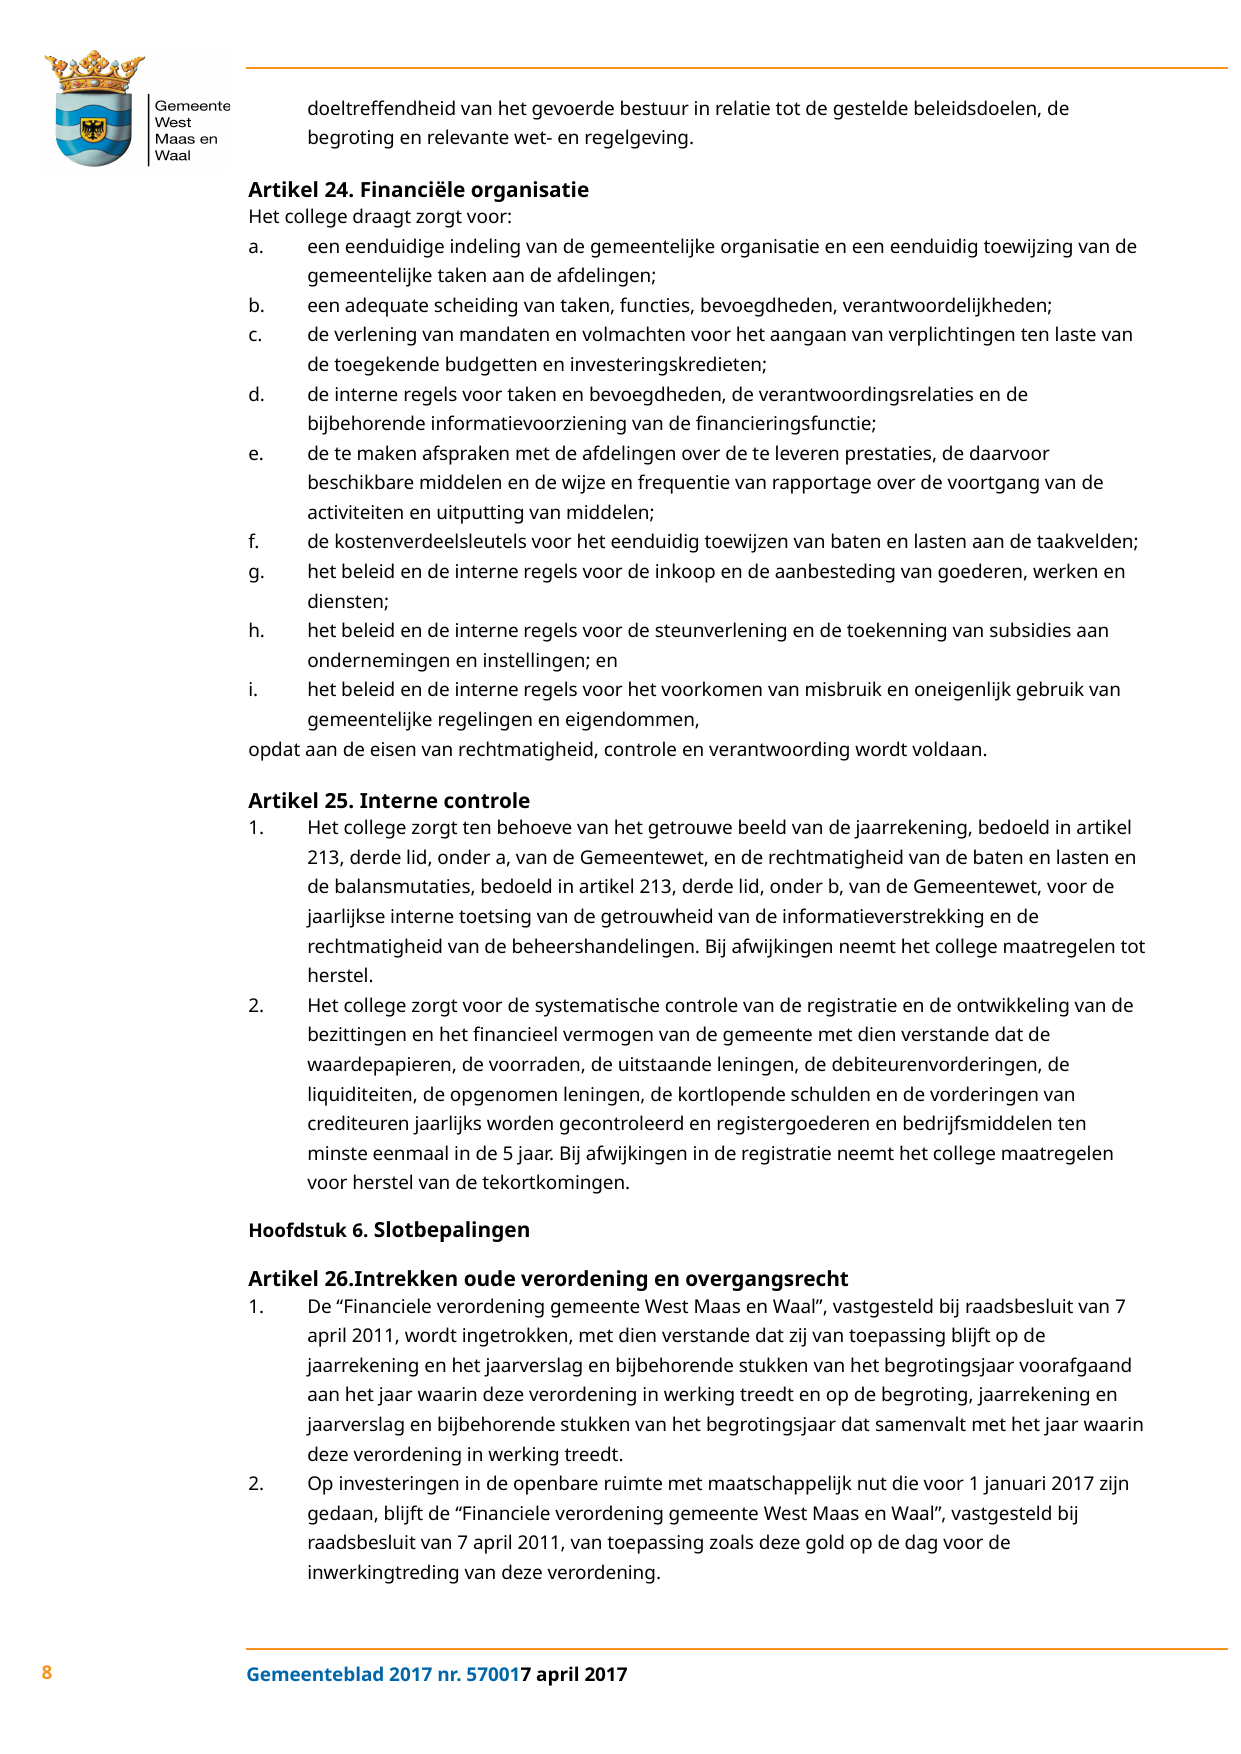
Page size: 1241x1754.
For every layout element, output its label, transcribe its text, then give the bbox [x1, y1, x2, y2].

list een eenduidige indeling van de gemeentelijke organisatie en een eenduidig toewijzing van de gemeentelijke taken aan de afdelingen; [248, 233, 1152, 288]
list de interne regels voor taken en bevoegdheden, de verantwoordingsrelaties en de bijbehorende informatievoorziening van de financieringsfunctie; [248, 381, 1152, 436]
picture [41, 47, 231, 172]
text Artikel 26.Intrekken oude verordening en overgangsrecht [248, 1264, 1152, 1293]
list Op investeringen in de openbare ruimte met maatschappelijk nut die voor 1 januari 2017 zijn gedaan, blijft de “Financiele verordening gemeente West Maas en Waal”, vastgesteld bij raadsbesluit van 7 april 2011, van toepassing zoals deze gold op de dag voor de inwerkingtreding van deze verordening. [248, 1470, 1152, 1585]
list De “Financiele verordening gemeente West Maas en Waal”, vastgesteld bij raadsbesluit van 7 april 2011, wordt ingetrokken, met dien verstande dat zij van toepassing blijft op de jaarrekening en het jaarverslag en bijbehorende stukken van het begrotingsjaar voorafgaand aan het jaar waarin deze verordening in werking treedt en op de begroting, jaarrekening en jaarverslag en bijbehorende stukken van het begrotingsjaar dat samenvalt met het jaar waarin deze verordening in werking treedt. [248, 1293, 1152, 1467]
list het beleid en de interne regels voor het voorkomen van misbruik en oneigenlijk gebruik van gemeentelijke regelingen en eigendommen, [248, 677, 1152, 732]
list Het college zorgt ten behoeve van het getrouwe beeld van de jaarrekening, bedoeld in artikel 213, derde lid, onder a, van de Gemeentewet, en de rechtmatigheid van de baten en lasten en de balansmutaties, bedoeld in artikel 213, derde lid, onder b, van de Gemeentewet, voor de jaarlijkse interne toetsing van de getrouwheid van de informatieverstrekking en de rechtmatigheid van de beheershandelingen. Bij afwijkingen neemt het college maatregelen tot herstel. [248, 814, 1152, 988]
list het beleid en de interne regels voor de inkoop en de aanbesteding van goederen, werken en diensten; [248, 558, 1152, 613]
text Hoofdstuk 6. Slotbepalingen [248, 1215, 1152, 1244]
list de te maken afspraken met de afdelingen over de te leveren prestaties, de daarvoor beschikbare middelen en de wijze en frequentie van rapportage over de voortgang van de activiteiten en uitputting van middelen; [248, 440, 1152, 525]
text Artikel 24. Financiële organisatie [248, 175, 1152, 203]
text Het college draagt zorgt voor: [248, 203, 1152, 229]
list een adequate scheiding van taken, functies, bevoegdheden, verantwoordelijkheden; [248, 292, 1152, 318]
list doeltreffendheid van het gevoerde bestuur in relatie tot de gestelde beleidsdoelen, de begroting en relevante wet- en regelgeving. [248, 95, 1152, 150]
list Het college zorgt voor de systematische controle van de registratie en de ontwikkeling van de bezittingen en het financieel vermogen van de gemeente met dien verstande dat de waardepapieren, de voorraden, de uitstaande leningen, de debiteurenvorderingen, de liquiditeiten, de opgenomen leningen, de kortlopende schulden en de vorderingen van crediteuren jaarlijks worden gecontroleerd en registergoederen en bedrijfsmiddelen ten minste eenmaal in de 5 jaar. Bij afwijkingen in de registratie neemt het college maatregelen voor herstel van de tekortkomingen. [248, 992, 1152, 1195]
list het beleid en de interne regels voor de steunverlening en de toekenning van subsidies aan ondernemingen en instellingen; en [248, 617, 1152, 673]
text Artikel 25. Interne controle [248, 786, 1152, 814]
text opdat aan de eisen van rechtmatigheid, controle en verantwoording wordt voldaan. [248, 736, 1152, 761]
list de kostenverdeelsleutels voor het eenduidig toewijzen van baten en lasten aan de taakvelden; [248, 529, 1152, 554]
list de verlening van mandaten en volmachten voor het aangaan van verplichtingen ten laste van de toegekende budgetten en investeringskredieten; [248, 322, 1152, 377]
